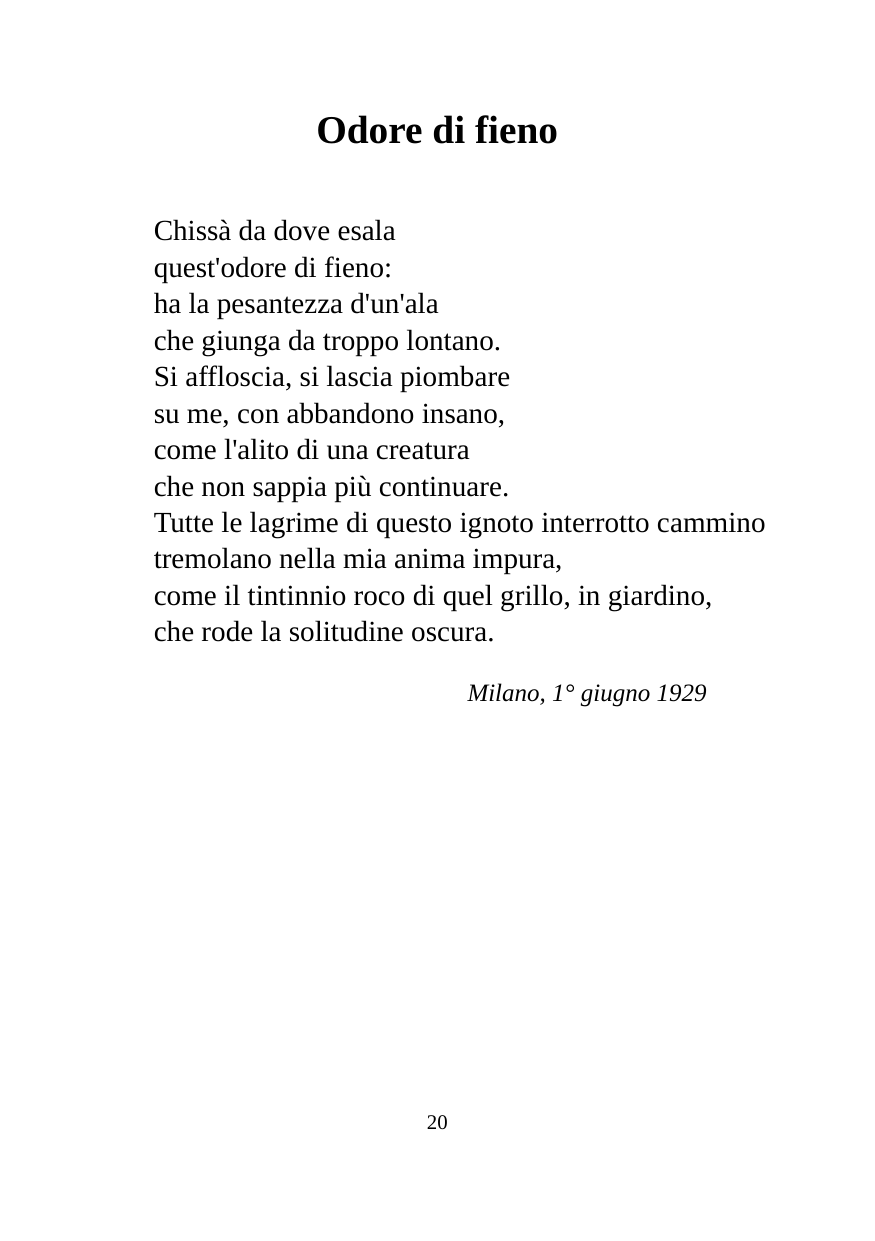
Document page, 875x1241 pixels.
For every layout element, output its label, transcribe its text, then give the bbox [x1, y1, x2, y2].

text Milano, 1° giugno 1929 [106, 678, 709, 706]
text tremolano nella mia anima impura, [153, 542, 768, 575]
text quest'odore di fieno: [153, 250, 768, 283]
subtitle Odore di fieno [106, 106, 768, 152]
text Chissà da dove esala [153, 213, 768, 247]
text Tutte le lagrime di questo ignoto interrotto cammino [153, 505, 768, 539]
text che non sappia più continuare. [153, 469, 768, 502]
text che rode la solitudine oscura. [153, 614, 768, 648]
text ha la pesantezza d'un'ala [153, 286, 768, 320]
text Si affloscia, si lascia piombare [153, 359, 768, 393]
text come l'alito di una creatura [153, 432, 768, 466]
text come il tintinnio roco di quel grillo, in giardino, [153, 578, 768, 612]
text che giunga da troppo lontano. [153, 323, 768, 356]
text su me, con abbandono insano, [153, 396, 768, 429]
